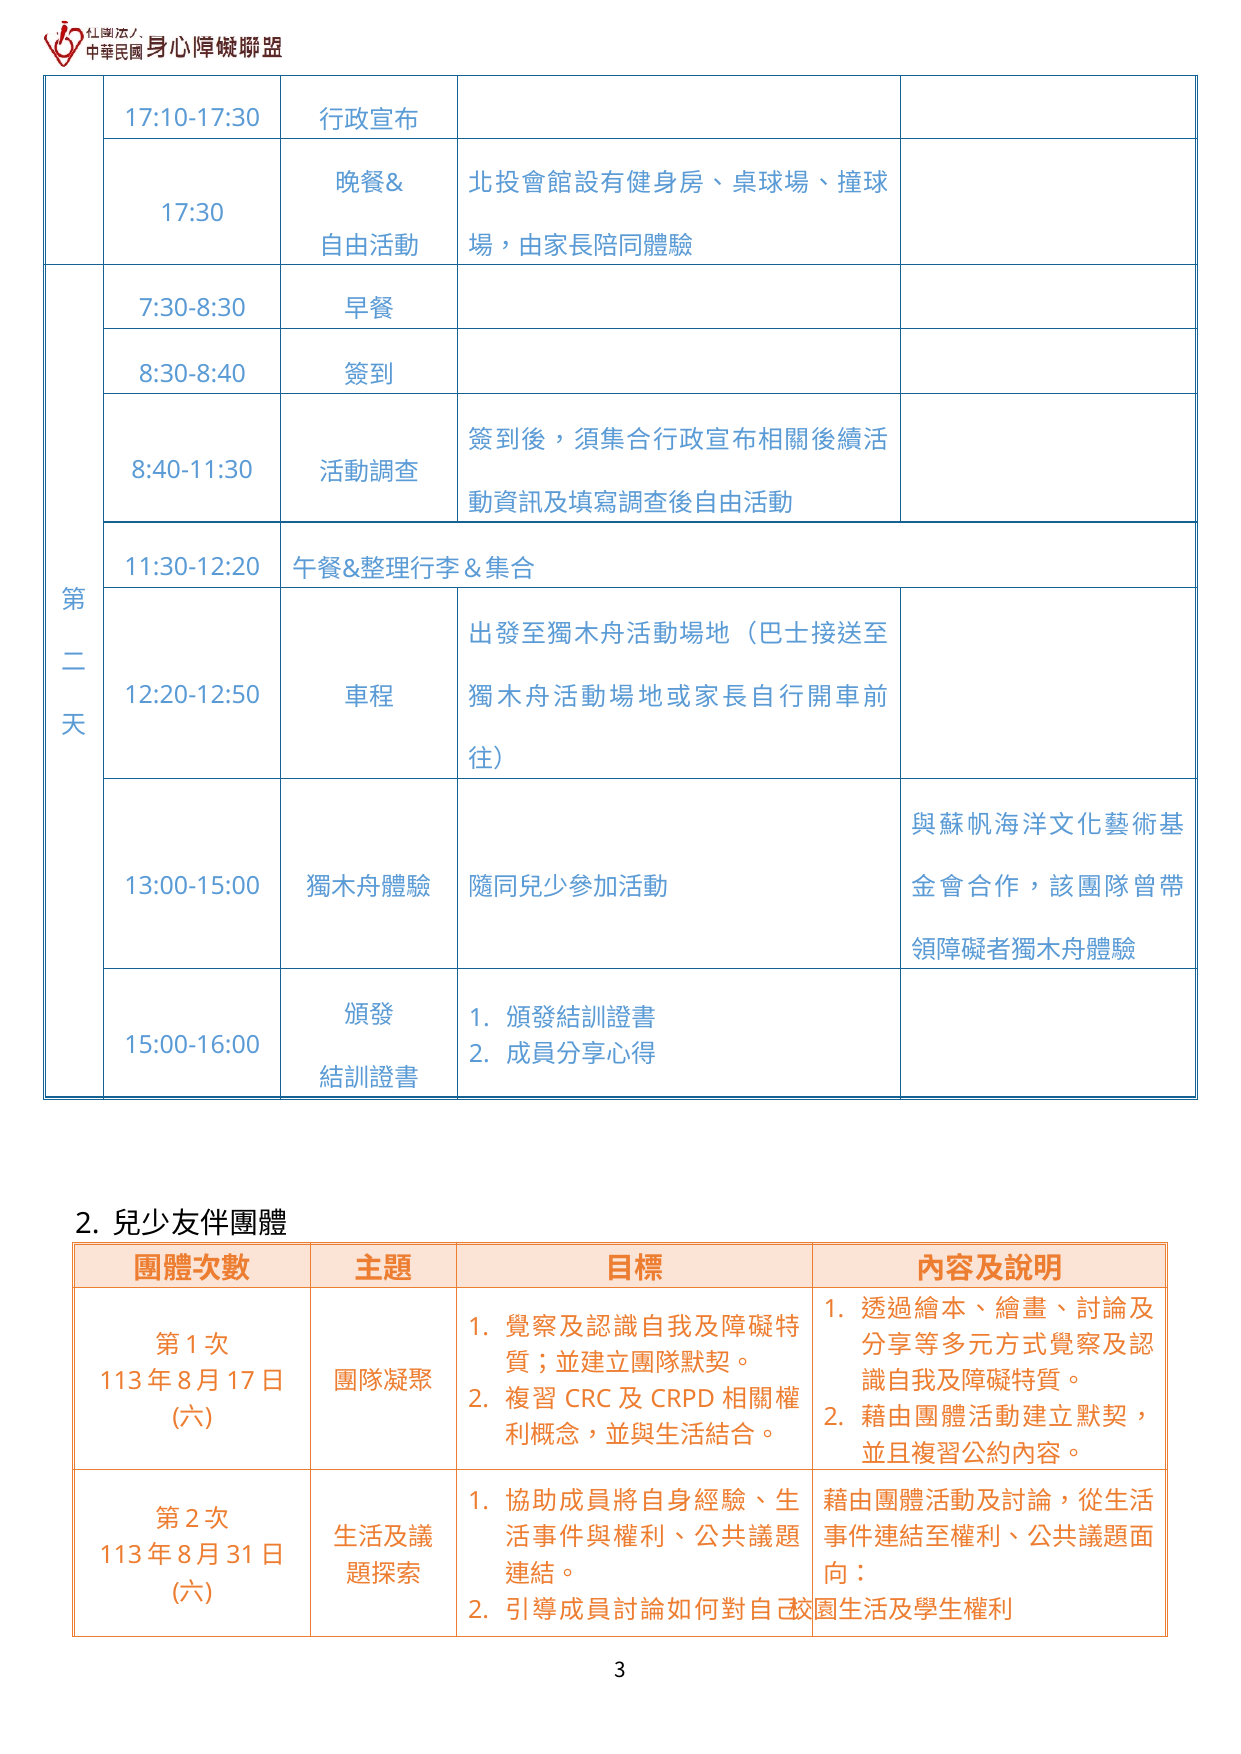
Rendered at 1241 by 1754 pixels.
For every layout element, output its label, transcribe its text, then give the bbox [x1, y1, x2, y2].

table_cell 與蘇帆海洋文化藝術基金會合作，該團隊曾帶領障礙者獨木舟體驗 [901, 779, 1195, 968]
table_cell 頒發結訓證書 成員分享心得 [458, 969, 900, 1096]
table_cell 第1次 113年8月17日(六) [75, 1288, 310, 1469]
table_cell 車程 [281, 588, 457, 778]
table_cell [901, 588, 1195, 778]
list 兒少友伴團體 [75, 1199, 1165, 1242]
table_cell 早餐 [281, 265, 457, 328]
table_cell [901, 969, 1195, 1096]
table_cell 13:00-15:00 [104, 779, 280, 968]
table_cell 隨同兒少參加活動 [458, 779, 900, 968]
table_cell 17:10-17:30 [104, 76, 280, 138]
table_cell [901, 139, 1195, 264]
table_cell 生活及議題探索 [311, 1470, 456, 1636]
table_header 主題 [311, 1245, 456, 1287]
table_cell 簽到 [281, 329, 457, 393]
table_cell 藉由團體活動及討論，從生活事件連結至權利、公共議題面向： 校園生活及學生權利 休閒娛樂文化 表達意見及社會參與 心理健康及輔導 其他 [813, 1470, 1165, 1636]
table_cell 17:30 [104, 139, 280, 264]
table_cell 獨木舟體驗 [281, 779, 457, 968]
table_cell 15:00-16:00 [104, 969, 280, 1096]
table_header 目標 [457, 1245, 812, 1287]
table_cell 北投會館設有健身房、桌球場、撞球場，由家長陪同體驗 [458, 139, 900, 264]
table_cell [458, 76, 900, 138]
table_header 團體次數 [75, 1245, 310, 1287]
table_cell 第二天 [46, 265, 103, 1096]
table_cell 11:30-12:20 [104, 523, 280, 587]
table_cell 行政宣布 [281, 76, 457, 138]
table_cell 簽到後，須集合行政宣布相關後續活動資訊及填寫調查後自由活動 [458, 394, 900, 521]
table_cell [458, 265, 900, 328]
table_cell 頒發 結訓證書 [281, 969, 457, 1096]
table_cell [901, 76, 1195, 138]
table_cell 午餐&整理行李＆集合 [281, 523, 1195, 587]
table_cell 晚餐& 自由活動 [281, 139, 457, 264]
table_cell 第2次 113年8月31日(六) [75, 1470, 310, 1636]
table_cell 7:30-8:30 [104, 265, 280, 328]
table_cell 覺察及認識自我及障礙特質；並建立團隊默契。 複習CRC及CRPD相關權利概念，並與生活結合。 [457, 1288, 812, 1469]
table_cell 透過繪本、繪畫、討論及分享等多元方式覺察及認識自我及障礙特質。 藉由團體活動建立默契，並且複習公約內容。 [813, 1288, 1165, 1469]
table_cell 團隊凝聚 [311, 1288, 456, 1469]
table_cell 12:20-12:50 [104, 588, 280, 778]
table_header 內容及說明 [813, 1245, 1165, 1287]
table_cell 8:30-8:40 [104, 329, 280, 393]
table_cell [458, 329, 900, 393]
table_cell 活動調查 [281, 394, 457, 521]
table_cell [901, 265, 1195, 328]
table_cell 出發至獨木舟活動場地（巴士接送至獨木舟活動場地或家長自行開車前往） [458, 588, 900, 778]
table_cell 協助成員將自身經驗、生活事件與權利、公共議題連結。 引導成員討論如何對自己關心的事情表達意見。 [457, 1470, 812, 1636]
table_cell [901, 394, 1195, 521]
table_cell [46, 76, 103, 264]
table_cell [901, 329, 1195, 393]
table_cell 8:40-11:30 [104, 394, 280, 521]
